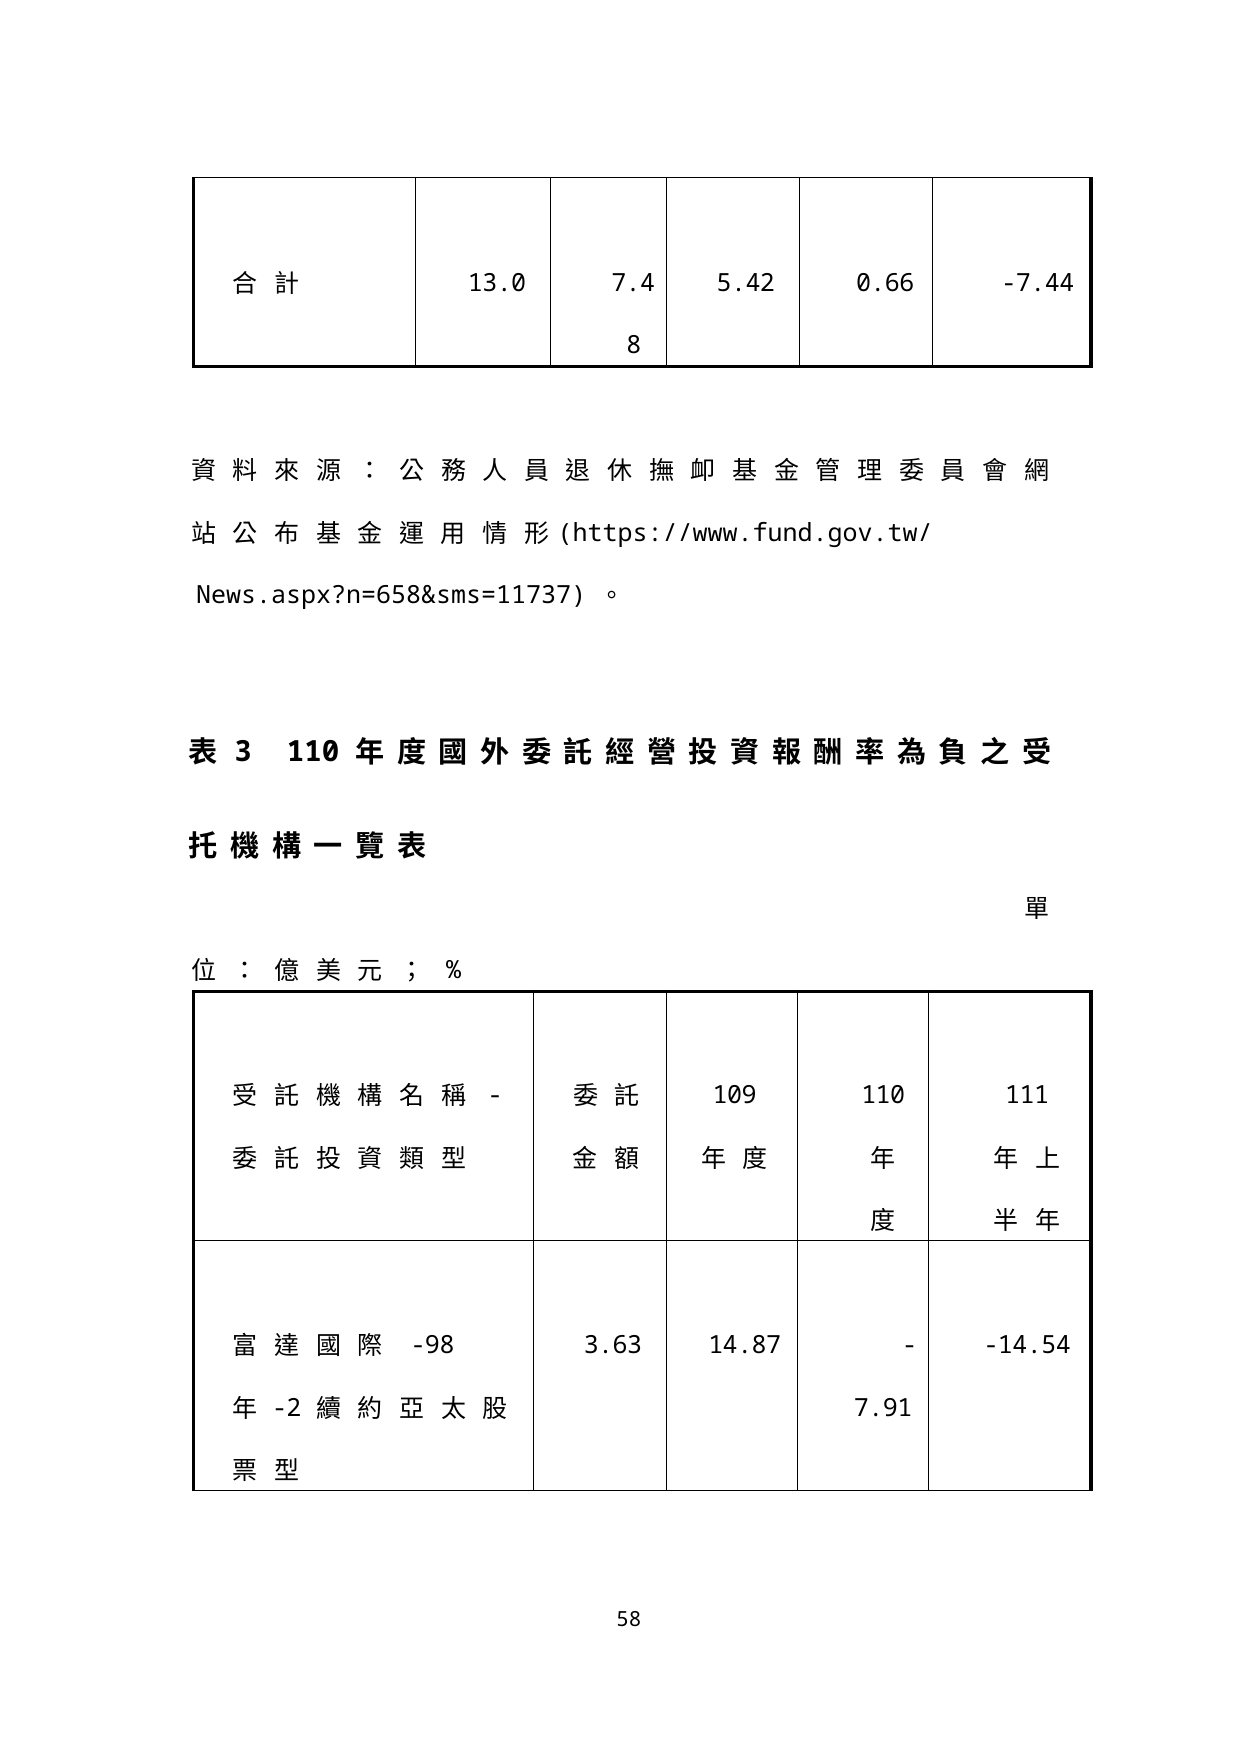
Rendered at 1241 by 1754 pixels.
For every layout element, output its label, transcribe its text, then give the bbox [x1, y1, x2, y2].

table_header 111年上半年 [929, 993, 1089, 1240]
table_cell 14.87 [667, 1241, 797, 1490]
table_cell 合計 [195, 178, 415, 365]
table_cell 富達國際-98年-2續約亞太股票型 [195, 1241, 533, 1490]
table_header 受託機構名稱-委託投資類型 [195, 993, 533, 1240]
text 表3 110年度國外委託經營投資報酬率為負之受托機構一覽表 [182, 677, 1057, 865]
table_cell 3.63 [534, 1241, 666, 1490]
table_header 委託金額 [534, 993, 666, 1240]
table_cell -7.91 [798, 1241, 928, 1490]
table_cell -7.44 [933, 178, 1089, 365]
table_header 109年度 [667, 993, 797, 1240]
table_cell 13.0 [416, 178, 550, 365]
table_cell 0.66 [800, 178, 932, 365]
table_header 110年度 [798, 993, 928, 1240]
table_cell 5.42 [667, 178, 799, 365]
table_cell 7.48 [551, 178, 666, 365]
text 單位：億美元；% [182, 865, 1057, 990]
table_cell -14.54 [929, 1241, 1089, 1490]
text 資料來源：公務人員退休撫卹基金管理委員會網站公布基金運用情形(https://www.fund.gov.tw/News.aspx?n=658&sms=11737)。 [182, 427, 1057, 615]
